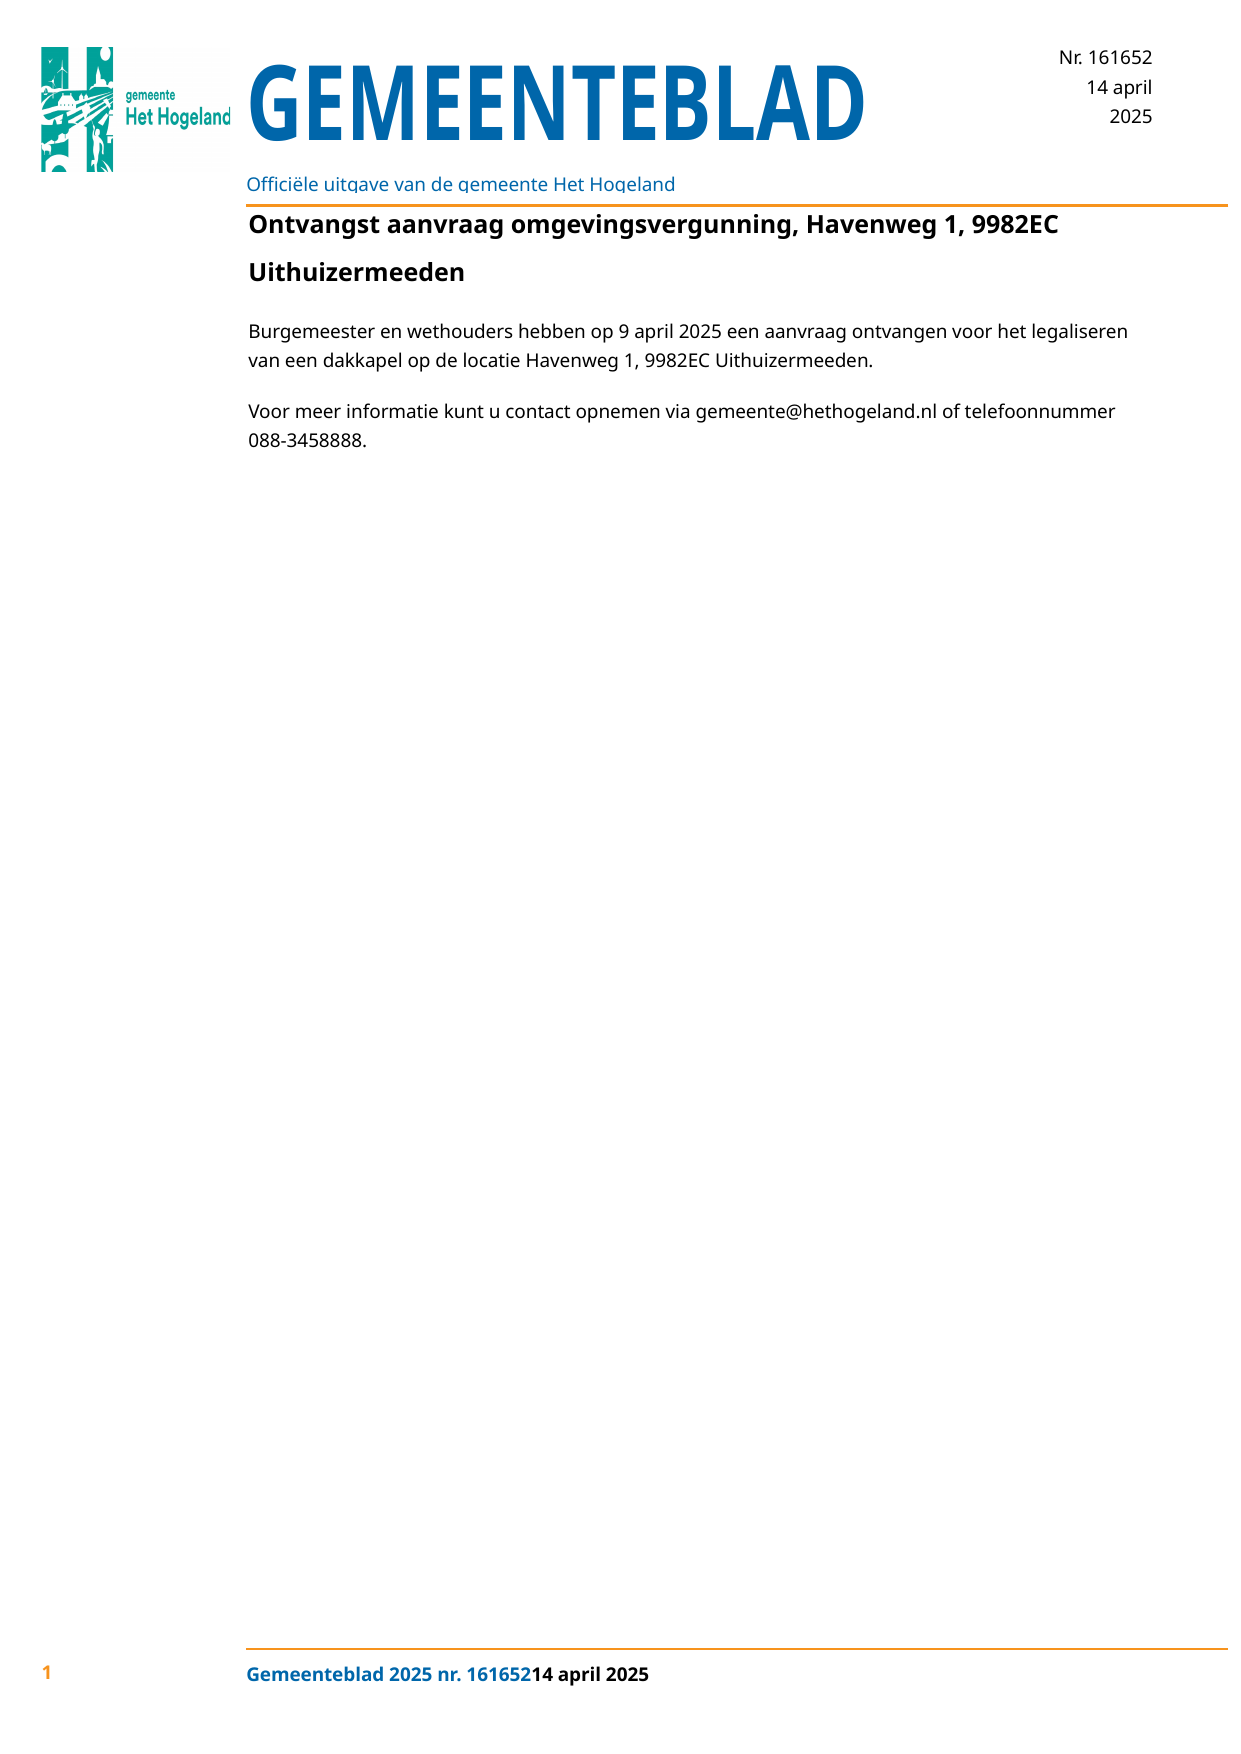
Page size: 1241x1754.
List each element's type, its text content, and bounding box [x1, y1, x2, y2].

text Burgemeester en wethouders hebben op 9 april 2025 een aanvraag ontvangen voor het legaliseren van een dakkapel op de locatie Havenweg 1, 9982EC Uithuizermeeden. [248, 318, 1152, 373]
text Voor meer informatie kunt u contact opnemen via gemeente@hethogeland.nl of telefoonnummer 088-3458888. [248, 398, 1152, 453]
picture [41, 47, 231, 172]
text Ontvangst aanvraag omgevingsvergunning, Havenweg 1, 9982EC Uithuizermeeden [248, 207, 1152, 288]
